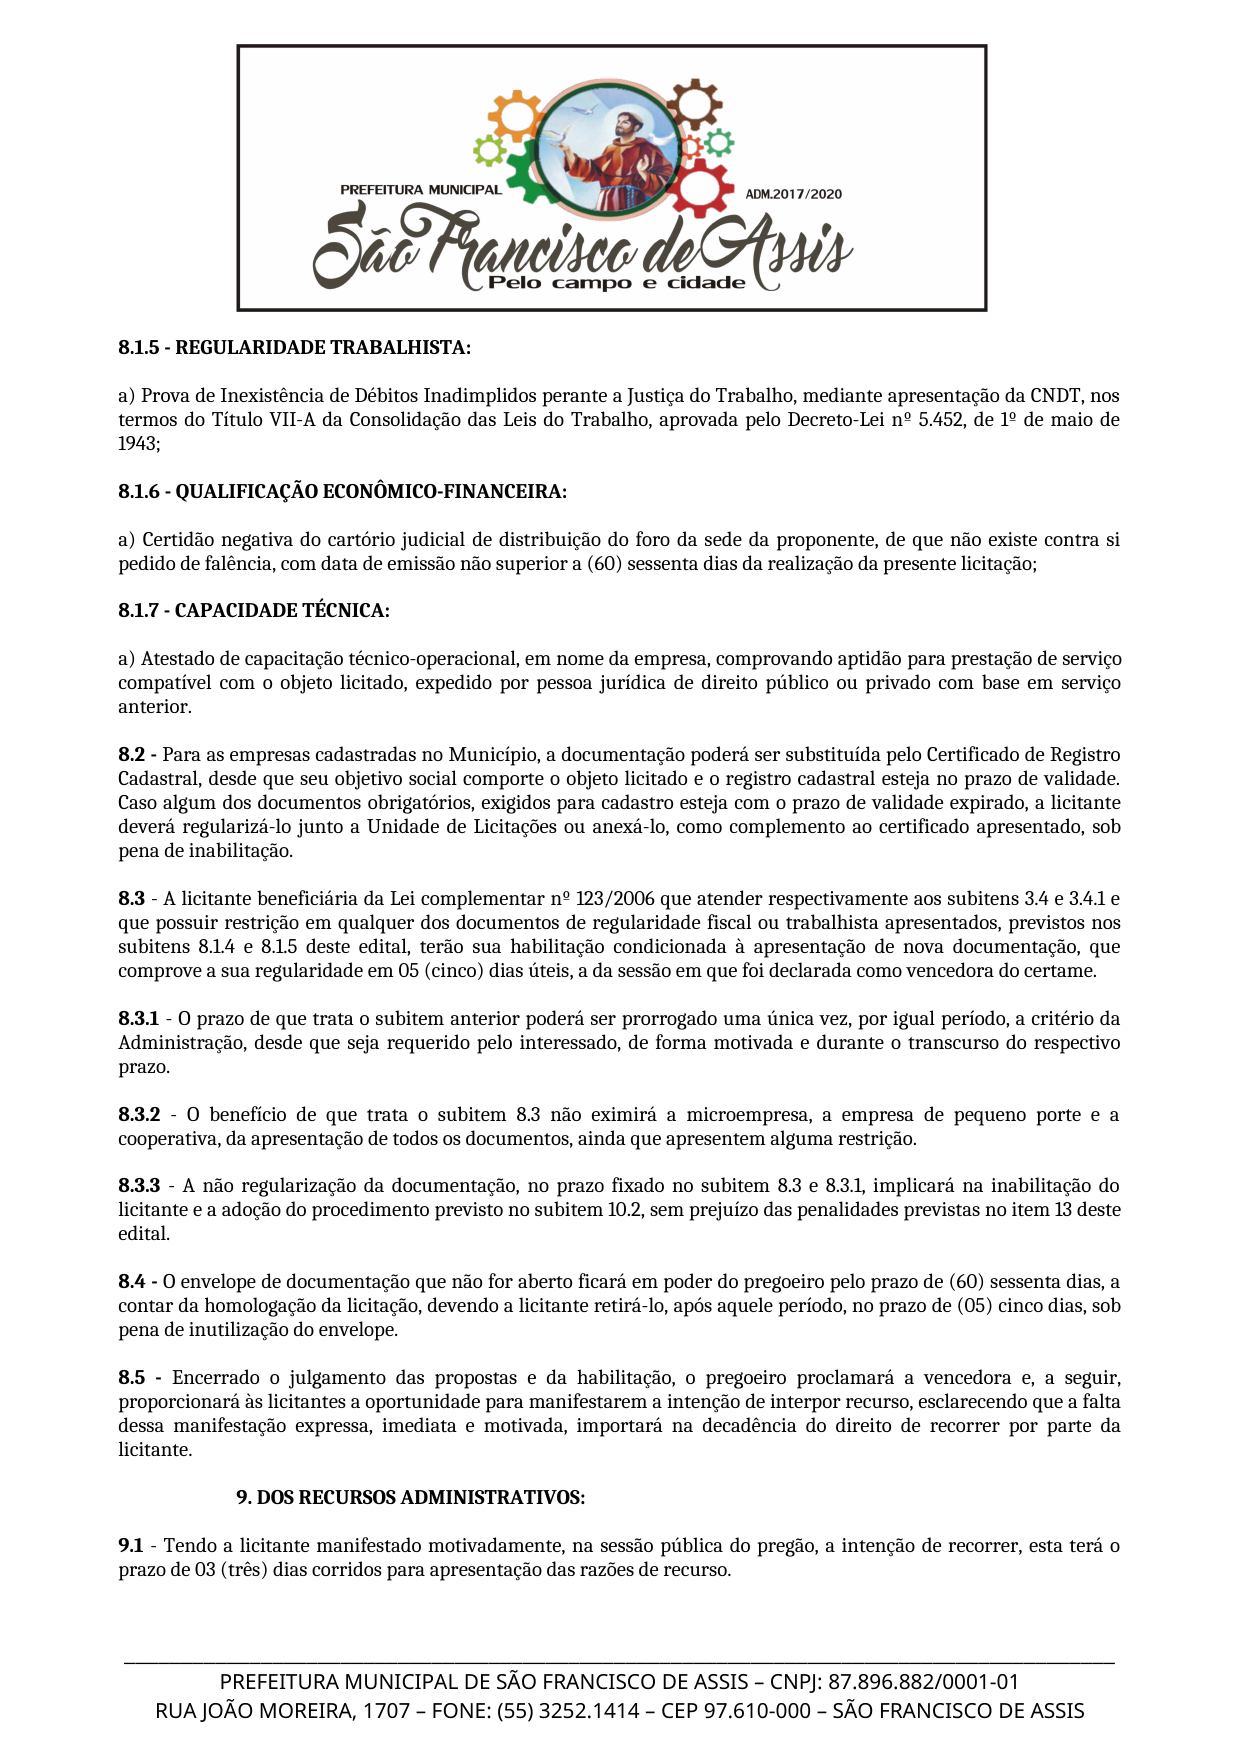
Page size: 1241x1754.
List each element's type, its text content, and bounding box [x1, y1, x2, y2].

text 8.1.7 - CAPACIDADE TÉCNICA: [118, 599, 1122, 623]
text a) Atestado de capacitação técnico-operacional, em nome da empresa, comprovando aptidão para prestação de serviço compatível com o objeto licitado, expedido por pessoa jurídica de direito público ou privado com base em serviço anterior. [118, 647, 1122, 719]
text 8.5 - Encerrado o julgamento das propostas e da habilitação, o pregoeiro proclamará a vencedora e, a seguir, proporcionará às licitantes a oportunidade para manifestarem a intenção de interpor recurso, esclarecendo que a falta dessa manifestação expressa, imediata e motivada, importará na decadência do direito de recorrer por parte da licitante. [118, 1366, 1122, 1462]
text 8.3 - A licitante beneficiária da Lei complementar nº 123/2006 que atender respectivamente aos subitens 3.4 e 3.4.1 e que possuir restrição em qualquer dos documentos de regularidade fiscal ou trabalhista apresentados, previstos nos subitens 8.1.4 e 8.1.5 deste edital, terão sua habilitação condicionada à apresentação de nova documentação, que comprove a sua regularidade em 05 (cinco) dias úteis, a da sessão em que foi declarada como vencedora do certame. [118, 887, 1122, 982]
text a) Certidão negativa do cartório judicial de distribuição do foro da sede da proponente, de que não existe contra si pedido de falência, com data de emissão não superior a (60) sessenta dias da realização da presente licitação; [118, 527, 1122, 575]
text 8.4 - O envelope de documentação que não for aberto ficará em poder do pregoeiro pelo prazo de (60) sessenta dias, a contar da homologação da licitação, devendo a licitante retirá-lo, após aquele período, no prazo de (05) cinco dias, sob pena de inutilização do envelope. [118, 1270, 1122, 1342]
text 8.1.5 - REGULARIDADE TRABALHISTA: [118, 336, 1122, 359]
text 8.3.3 - A não regularização da documentação, no prazo fixado no subitem 8.3 e 8.3.1, implicará na inabilitação do licitante e a adoção do procedimento previsto no subitem 10.2, sem prejuízo das penalidades previstas no item 13 deste edital. [118, 1174, 1122, 1246]
text 9. DOS RECURSOS ADMINISTRATIVOS: [118, 1486, 1122, 1509]
text a) Prova de Inexistência de Débitos Inadimplidos perante a Justiça do Trabalho, mediante apresentação da CNDT, nos termos do Título VII-A da Consolidação das Leis do Trabalho, aprovada pelo Decreto-Lei nº 5.452, de 1º de maio de 1943; [118, 383, 1122, 455]
text 8.1.6 - QUALIFICAÇÃO ECONÔMICO-FINANCEIRA: [118, 479, 1122, 503]
text 8.3.2 - O benefício de que trata o subitem 8.3 não eximirá a microempresa, a empresa de pequeno porte e a cooperativa, da apresentação de todos os documentos, ainda que apresentem alguma restrição. [118, 1102, 1122, 1150]
text 8.3.1 - O prazo de que trata o subitem anterior poderá ser prorrogado uma única vez, por igual período, a critério da Administração, desde que seja requerido pelo interessado, de forma motivada e durante o transcurso do respectivo prazo. [118, 1006, 1122, 1078]
text 8.2 - Para as empresas cadastradas no Município, a documentação poderá ser substituída pelo Certificado de Registro Cadastral, desde que seu objetivo social comporte o objeto licitado e o registro cadastral esteja no prazo de validade. Caso algum dos documentos obrigatórios, exigidos para cadastro esteja com o prazo de validade expirado, a licitante deverá regularizá-lo junto a Unidade de Licitações ou anexá-lo, como complemento ao certificado apresentado, sob pena de inabilitação. [118, 743, 1122, 863]
text 9.1 - Tendo a licitante manifestado motivadamente, na sessão pública do pregão, a intenção de recorrer, esta terá o prazo de 03 (três) dias corridos para apresentação das razões de recurso. [118, 1533, 1122, 1581]
